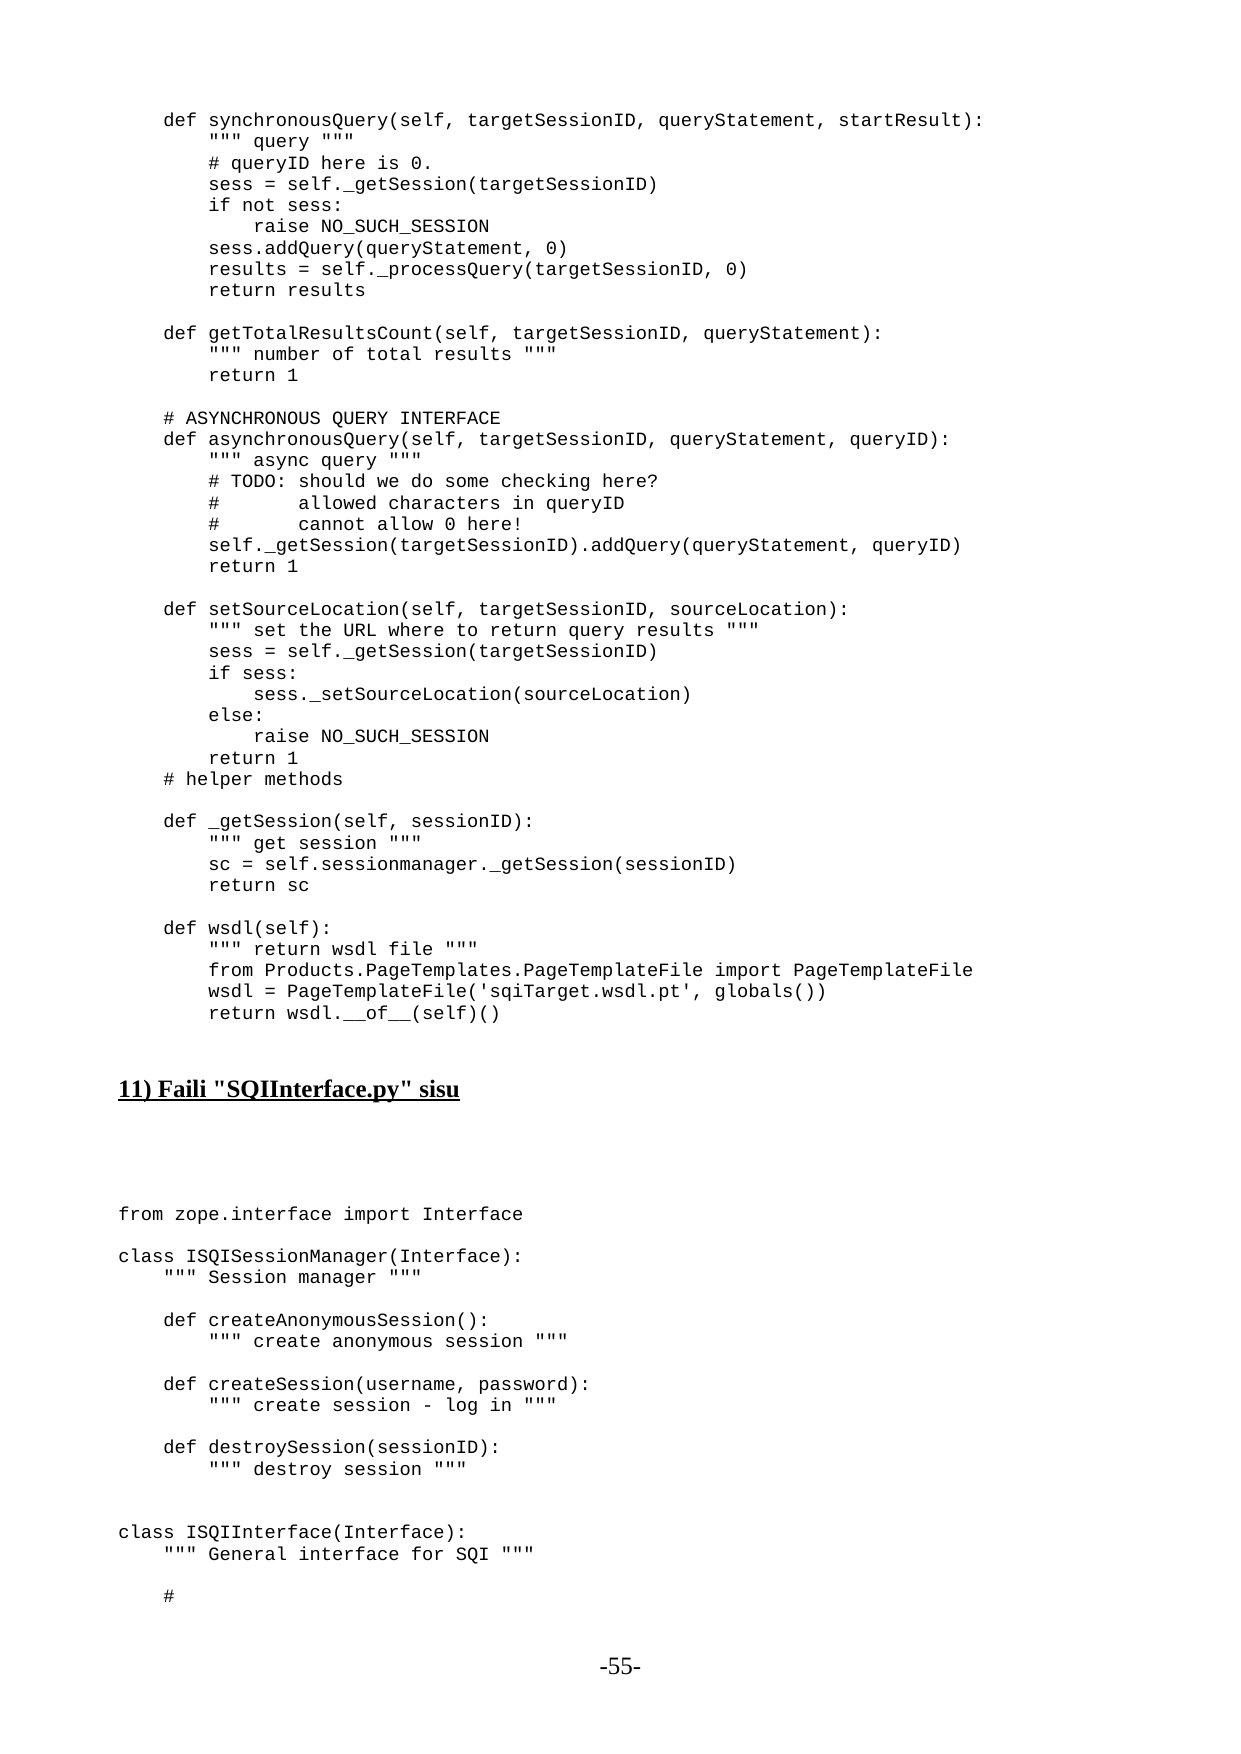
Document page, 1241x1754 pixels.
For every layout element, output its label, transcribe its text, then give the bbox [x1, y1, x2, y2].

text """ query """ [118, 132, 1122, 153]
text """ General interface for SQI """ [118, 1544, 1122, 1566]
text wsdl = PageTemplateFile('sqiTarget.wsdl.pt', globals()) [118, 982, 1122, 1003]
text class ISQISessionManager(Interface): [118, 1247, 1122, 1268]
text if not sess: [118, 196, 1122, 217]
text sess = self._getSession(targetSessionID) [118, 642, 1122, 663]
text def _getSession(self, sessionID): [118, 812, 1122, 833]
text def wsdl(self): [118, 918, 1122, 940]
text """ number of total results """ [118, 345, 1122, 366]
text return results [118, 281, 1122, 302]
text def createAnonymousSession(): [118, 1311, 1122, 1332]
text # TODO: should we do some checking here? [118, 472, 1122, 493]
text # cannot allow 0 here! [118, 515, 1122, 536]
text """ set the URL where to return query results """ [118, 621, 1122, 642]
text # ASYNCHRONOUS QUERY INTERFACE [118, 408, 1122, 430]
text return 1 [118, 366, 1122, 387]
text """ destroy session """ [118, 1459, 1122, 1481]
text def asynchronousQuery(self, targetSessionID, queryStatement, queryID): [118, 430, 1122, 451]
text # [118, 1587, 1122, 1608]
text """ create anonymous session """ [118, 1332, 1122, 1353]
text def destroySession(sessionID): [118, 1438, 1122, 1459]
text if sess: [118, 663, 1122, 685]
text """ async query """ [118, 451, 1122, 472]
text sess.addQuery(queryStatement, 0) [118, 238, 1122, 260]
text raise NO_SUCH_SESSION [118, 217, 1122, 238]
text def getTotalResultsCount(self, targetSessionID, queryStatement): [118, 323, 1122, 345]
text from Products.PageTemplates.PageTemplateFile import PageTemplateFile [118, 961, 1122, 982]
text self._getSession(targetSessionID).addQuery(queryStatement, queryID) [118, 536, 1122, 557]
text else: [118, 706, 1122, 727]
text 11) Faili "SQIInterface.py" sisu [118, 1075, 1122, 1103]
text return 1 [118, 557, 1122, 578]
text # allowed characters in queryID [118, 493, 1122, 515]
text return wsdl.__of__(self)() [118, 1003, 1122, 1025]
text def setSourceLocation(self, targetSessionID, sourceLocation): [118, 600, 1122, 621]
text def synchronousQuery(self, targetSessionID, queryStatement, startResult): [118, 111, 1122, 132]
text sess._setSourceLocation(sourceLocation) [118, 685, 1122, 706]
text # helper methods [118, 770, 1122, 791]
text class ISQIInterface(Interface): [118, 1523, 1122, 1544]
text sess = self._getSession(targetSessionID) [118, 175, 1122, 196]
text from zope.interface import Interface [118, 1204, 1122, 1226]
text raise NO_SUCH_SESSION [118, 727, 1122, 748]
text return 1 [118, 748, 1122, 770]
text """ return wsdl file """ [118, 940, 1122, 961]
text results = self._processQuery(targetSessionID, 0) [118, 260, 1122, 281]
text sc = self.sessionmanager._getSession(sessionID) [118, 855, 1122, 876]
text """ Session manager """ [118, 1268, 1122, 1289]
text def createSession(username, password): [118, 1374, 1122, 1396]
text """ create session - log in """ [118, 1396, 1122, 1417]
text return sc [118, 876, 1122, 897]
text """ get session """ [118, 833, 1122, 855]
text # queryID here is 0. [118, 153, 1122, 175]
